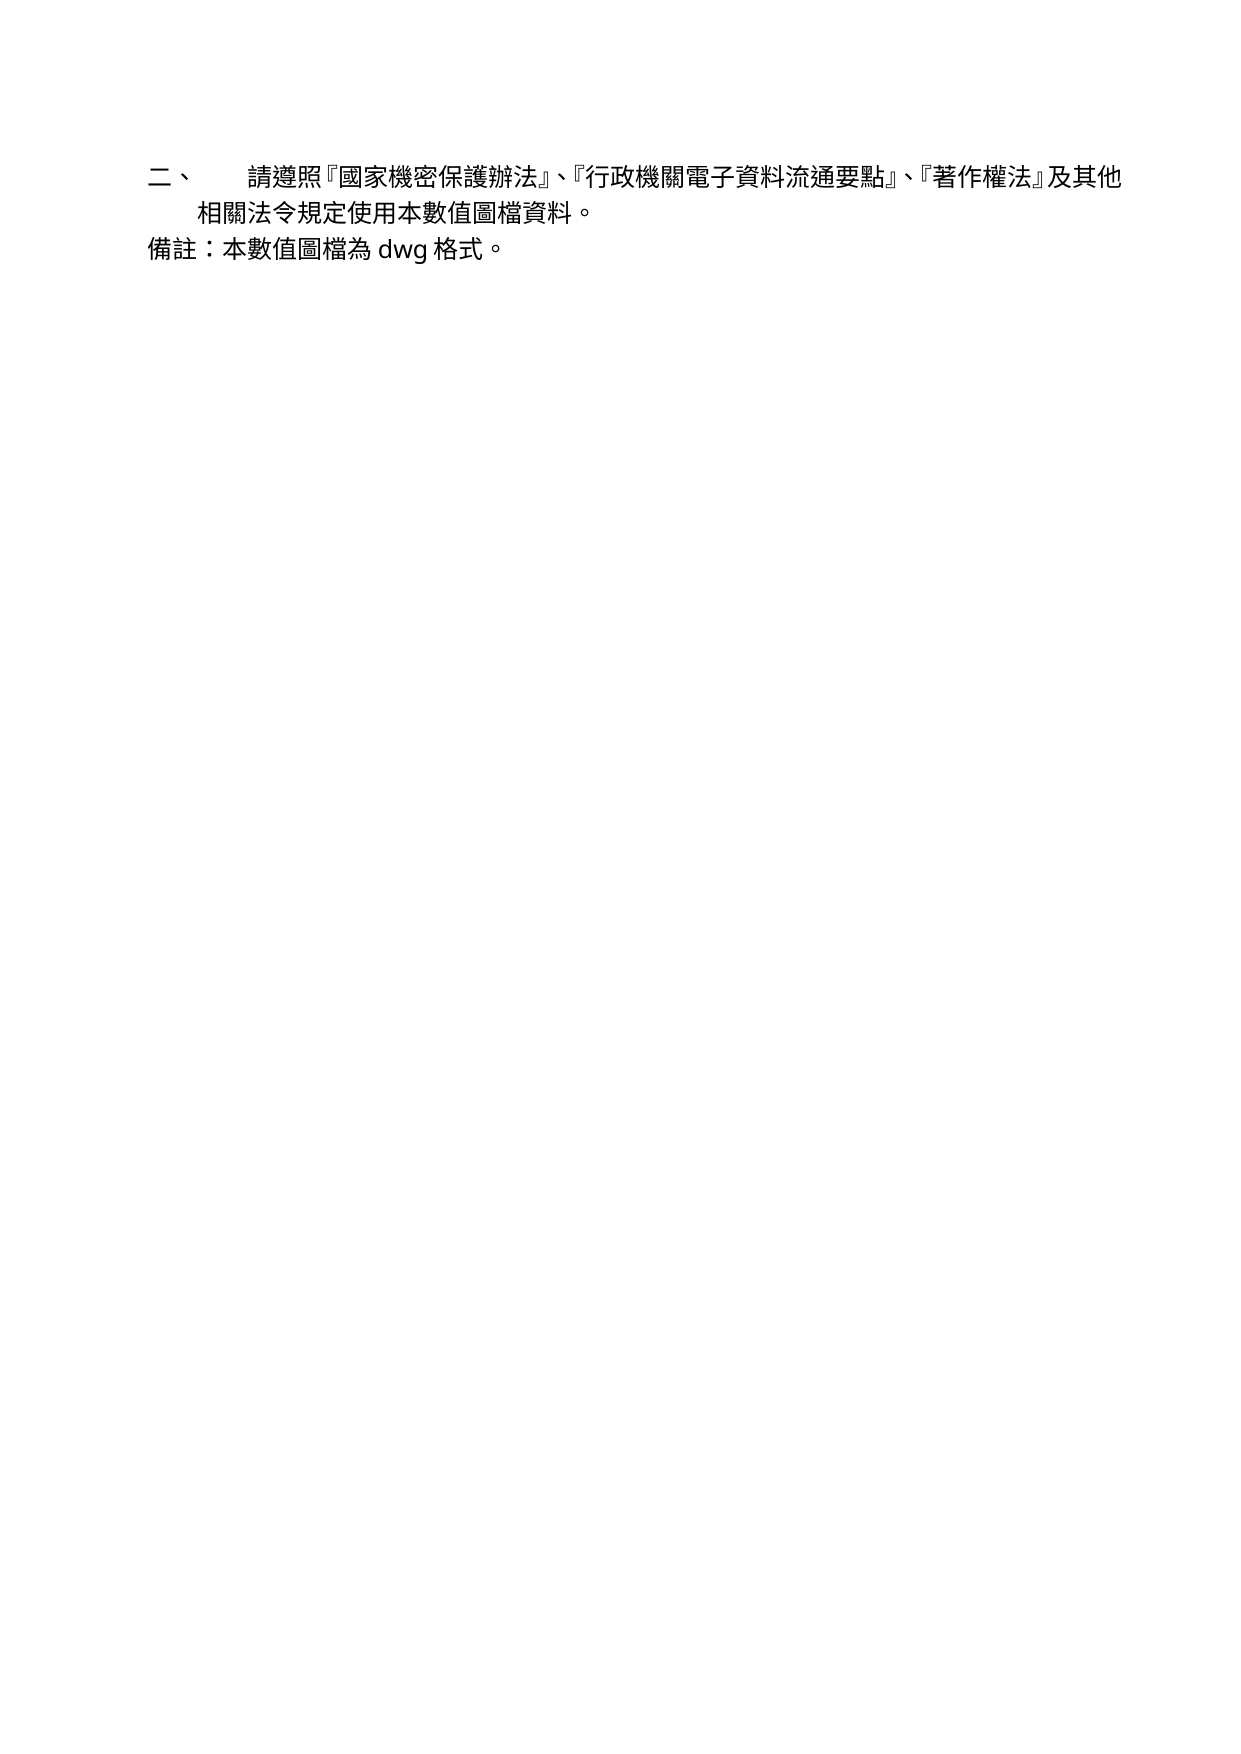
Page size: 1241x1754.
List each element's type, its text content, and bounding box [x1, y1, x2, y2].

list 請遵照『國家機密保護辦法』、『行政機關電子資料流通要點』、『著作權法』及其他 [148, 157, 1122, 194]
text 備註：本數值圖檔為dwg格式。 [148, 230, 1122, 266]
text 相關法令規定使用本數值圖檔資料。 [148, 194, 1122, 230]
